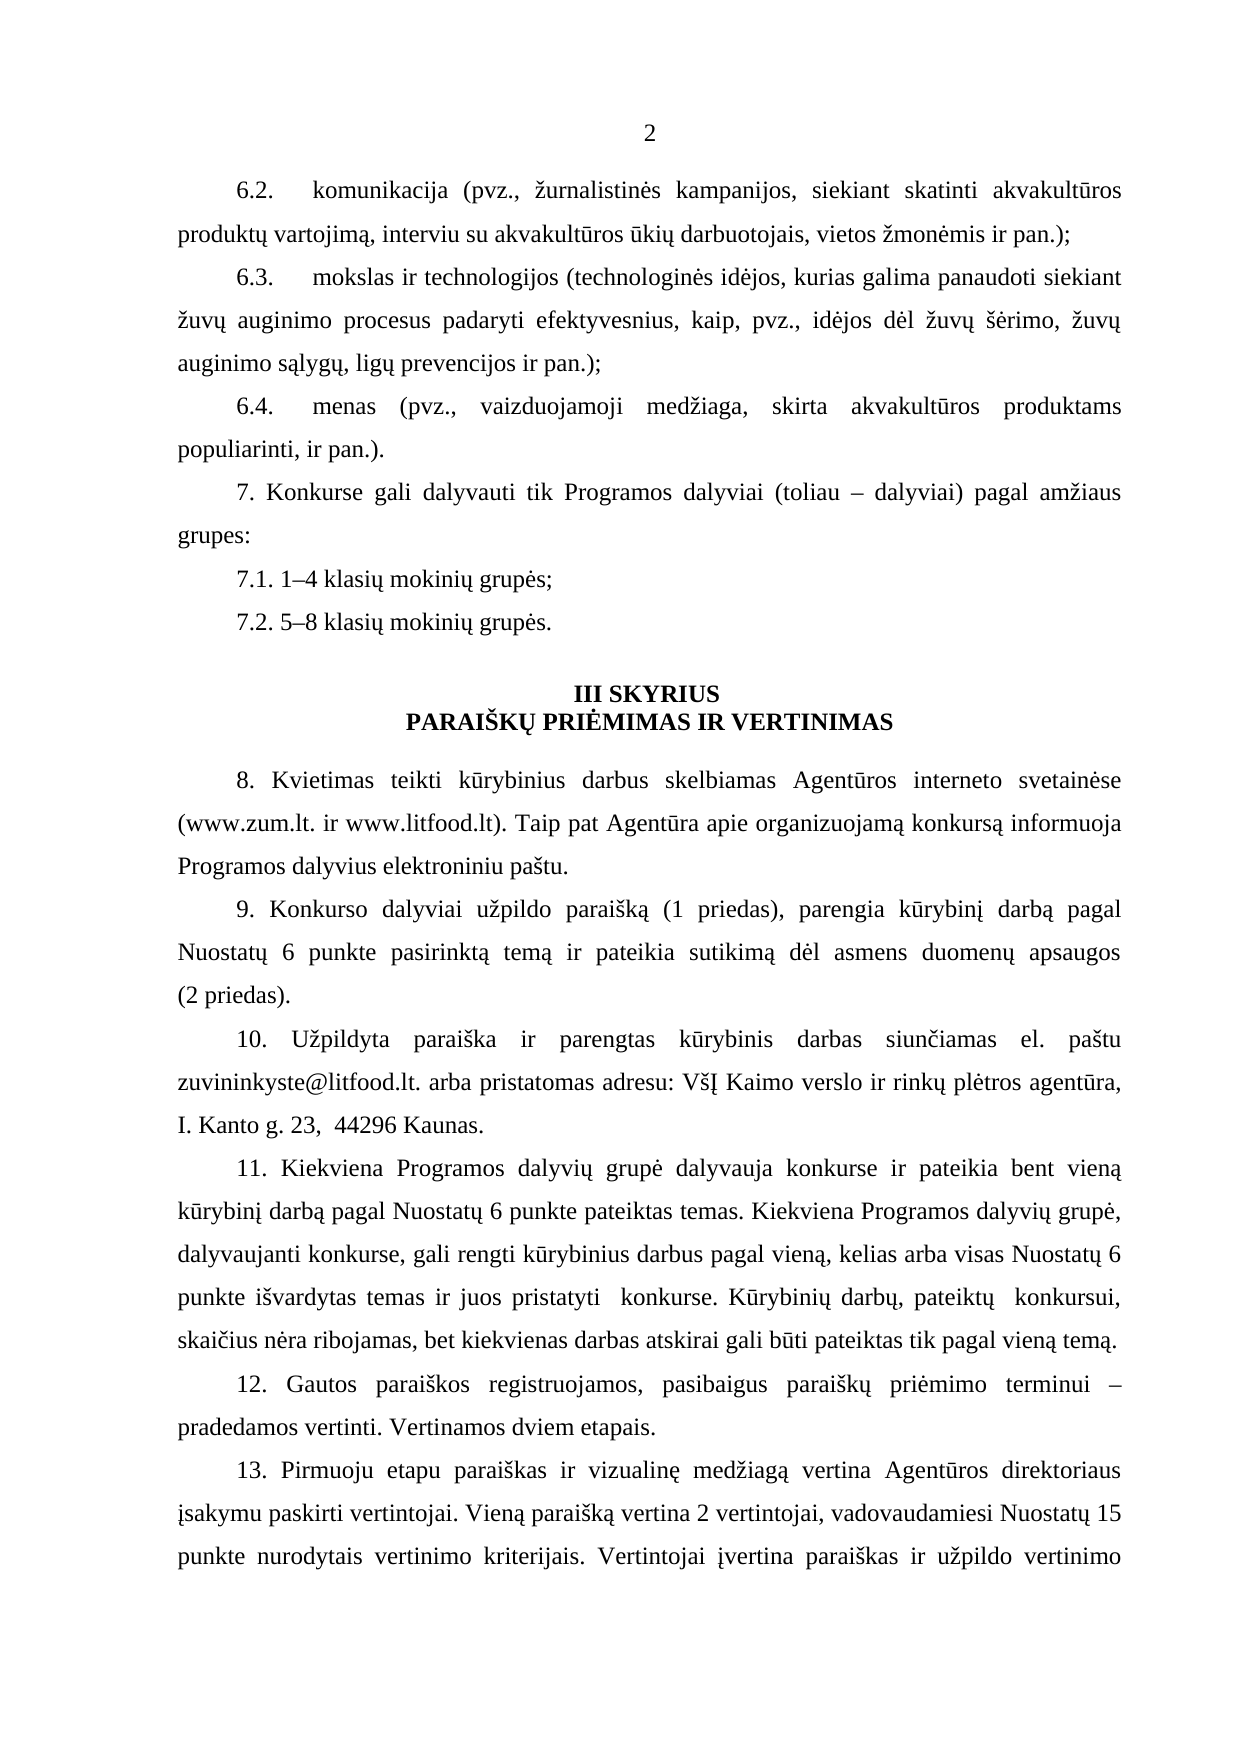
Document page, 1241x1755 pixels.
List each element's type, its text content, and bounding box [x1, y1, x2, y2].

text 11. Kiekviena Programos dalyvių grupė dalyvauja konkurse ir pateikia bent vieną kūrybinį darbą pagal Nuostatų 6 punkte pateiktas temas. Kiekviena Programos dalyvių grupė, dalyvaujanti konkurse, gali rengti kūrybinius darbus pagal vieną, kelias arba visas Nuostatų 6 punkte išvardytas temas ir juos pristatyti konkurse. Kūrybinių darbų, pateiktų konkursui, skaičius nėra ribojamas, bet kiekvienas darbas atskirai gali būti pateiktas tik pagal vieną temą. [177, 1153, 1122, 1354]
text 9. Konkurso dalyviai užpildo paraišką (1 priedas), parengia kūrybinį darbą pagal Nuostatų 6 punkte pasirinktą temą ir pateikia sutikimą dėl asmens duomenų apsaugos (2 priedas). [177, 894, 1122, 1009]
text PARAIŠKŲ PRIĖMIMAS IR VERTINIMAS [177, 707, 1122, 736]
text 7. Konkurse gali dalyvauti tik Programos dalyviai (toliau – dalyviai) pagal amžiaus grupes: [177, 477, 1122, 549]
text 8. Kvietimas teikti kūrybinius darbus skelbiamas Agentūros interneto svetainėse (www.zum.lt. ir www.litfood.lt). Taip pat Agentūra apie organizuojamą konkursą informuoja Programos dalyvius elektroniniu paštu. [177, 765, 1122, 880]
text 6.4. menas (pvz., vaizduojamoji medžiaga, skirta akvakultūros produktams populiarinti, ir pan.). [177, 391, 1122, 463]
text 6.2. komunikacija (pvz., žurnalistinės kampanijos, siekiant skatinti akvakultūros produktų vartojimą, interviu su akvakultūros ūkių darbuotojais, vietos žmonėmis ir pan.); [177, 176, 1122, 247]
text III SKYRIUS [177, 679, 1122, 707]
text 7.1. 1–4 klasių mokinių grupės; [236, 564, 1122, 592]
text 6.3. mokslas ir technologijos (technologinės idėjos, kurias galima panaudoti siekiant žuvų auginimo procesus padaryti efektyvesnius, kaip, pvz., idėjos dėl žuvų šėrimo, žuvų auginimo sąlygų, ligų prevencijos ir pan.); [177, 262, 1122, 377]
text 13. Pirmuoju etapu paraiškas ir vizualinę medžiagą vertina Agentūros direktoriaus įsakymu paskirti vertintojai. Vieną paraišką vertina 2 vertintojai, vadovaudamiesi Nuostatų 15 punkte nurodytais vertinimo kriterijais. Vertintojai įvertina paraiškas ir užpildo vertinimo [177, 1455, 1122, 1570]
text 10. Užpildyta paraiška ir parengtas kūrybinis darbas siunčiamas el. paštu zuvininkyste@litfood.lt. arba pristatomas adresu: VšĮ Kaimo verslo ir rinkų plėtros agentūra, I. Kanto g. 23, 44296 Kaunas. [177, 1024, 1122, 1139]
text 12. Gautos paraiškos registruojamos, pasibaigus paraiškų priėmimo terminui – pradedamos vertinti. Vertinamos dviem etapais. [177, 1369, 1122, 1441]
text 7.2. 5–8 klasių mokinių grupės. [236, 607, 1122, 636]
